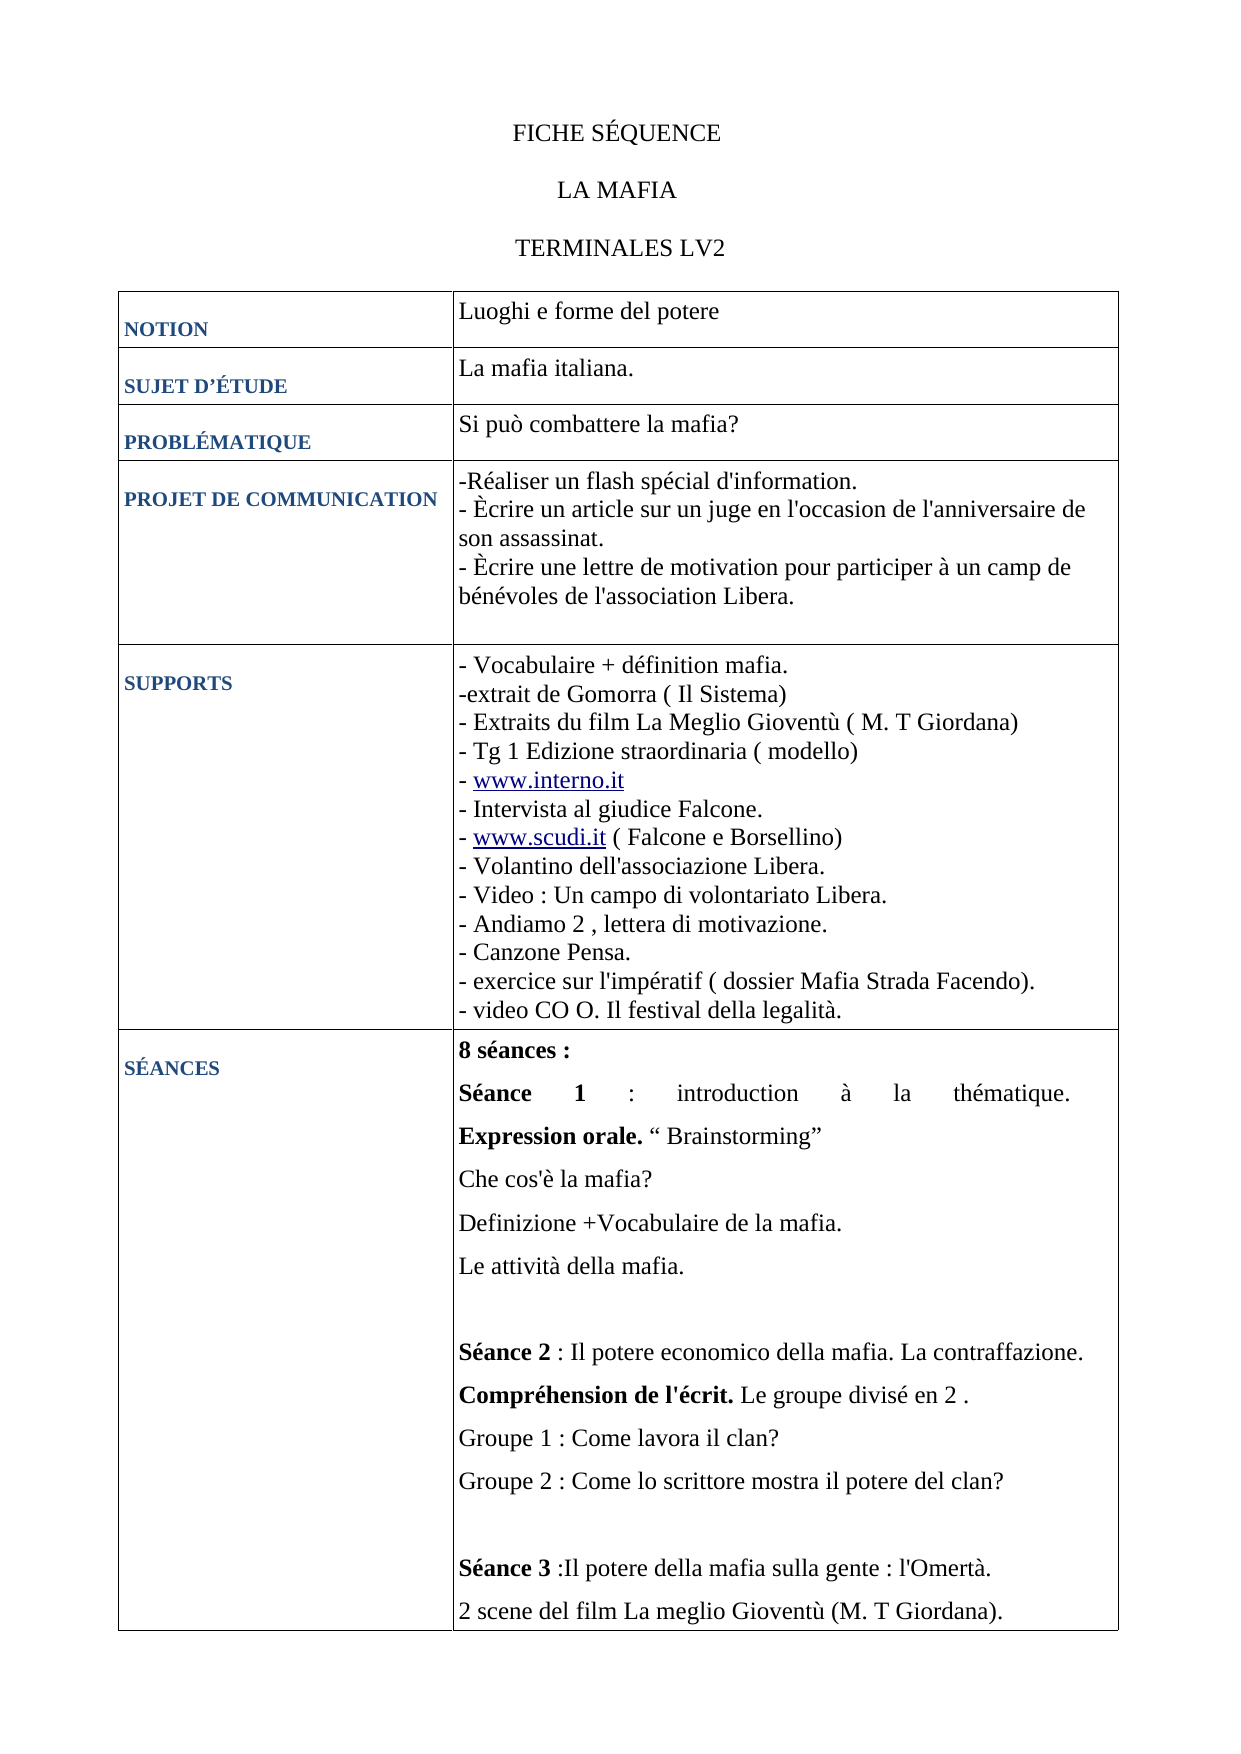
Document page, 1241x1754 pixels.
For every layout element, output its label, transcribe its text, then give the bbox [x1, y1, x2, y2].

text TERMINALES LV2 [118, 233, 1122, 262]
table_cell PROJET DE COMMUNICATION [119, 461, 452, 644]
table_cell PROBLÉMATIQUE [119, 405, 452, 460]
table_header Luoghi e forme del potere [454, 292, 1118, 347]
table_cell Si può combattere la mafia? [454, 405, 1118, 460]
table_cell SUPPORTS [119, 645, 452, 1029]
table_cell La mafia italiana. [454, 348, 1118, 404]
table_cell 8 séances : Séance 1 : introduction à la thématique. Expression orale. “ Brainstorming” Che cos'è la mafia? Definizione +Vocabulaire de la mafia. Le attività della mafia. Séance 2 : Il potere economico della mafia. La contraffazione. Compréhension de l'écrit. Le groupe divisé en 2 . Groupe 1 : Come lavora il clan? Groupe 2 : Come lo scrittore mostra il potere del clan? Séance 3 :Il potere della mafia sulla gente : l'Omertà. 2 scene del film La meglio Gioventù (M. T Giordana). [454, 1030, 1118, 1630]
text LA MAFIA [118, 176, 1122, 204]
table_cell SUJET D’ÉTUDE [119, 348, 452, 404]
text FICHE SÉQUENCE [118, 118, 1122, 147]
table_cell - Vocabulaire + définition mafia. -extrait de Gomorra ( Il Sistema) - Extraits du film La Meglio Gioventù ( M. T Giordana) - Tg 1 Edizione straordinaria ( modello) - www.interno.it - Intervista al giudice Falcone. - www.scudi.it ( Falcone e Borsellino) - Volantino dell'associazione Libera. - Video : Un campo di volontariato Libera. - Andiamo 2 , lettera di motivazione. - Canzone Pensa. - exercice sur l'impératif ( dossier Mafia Strada Facendo). - video CO O. Il festival della legalità. [454, 645, 1118, 1029]
table_header NOTION [119, 292, 452, 347]
table_cell -Réaliser un flash spécial d'information. - Ècrire un article sur un juge en l'occasion de l'anniversaire de son assassinat. - Ècrire une lettre de motivation pour participer à un camp de bénévoles de l'association Libera. [454, 461, 1118, 644]
table_cell SÉANCES [119, 1030, 452, 1630]
